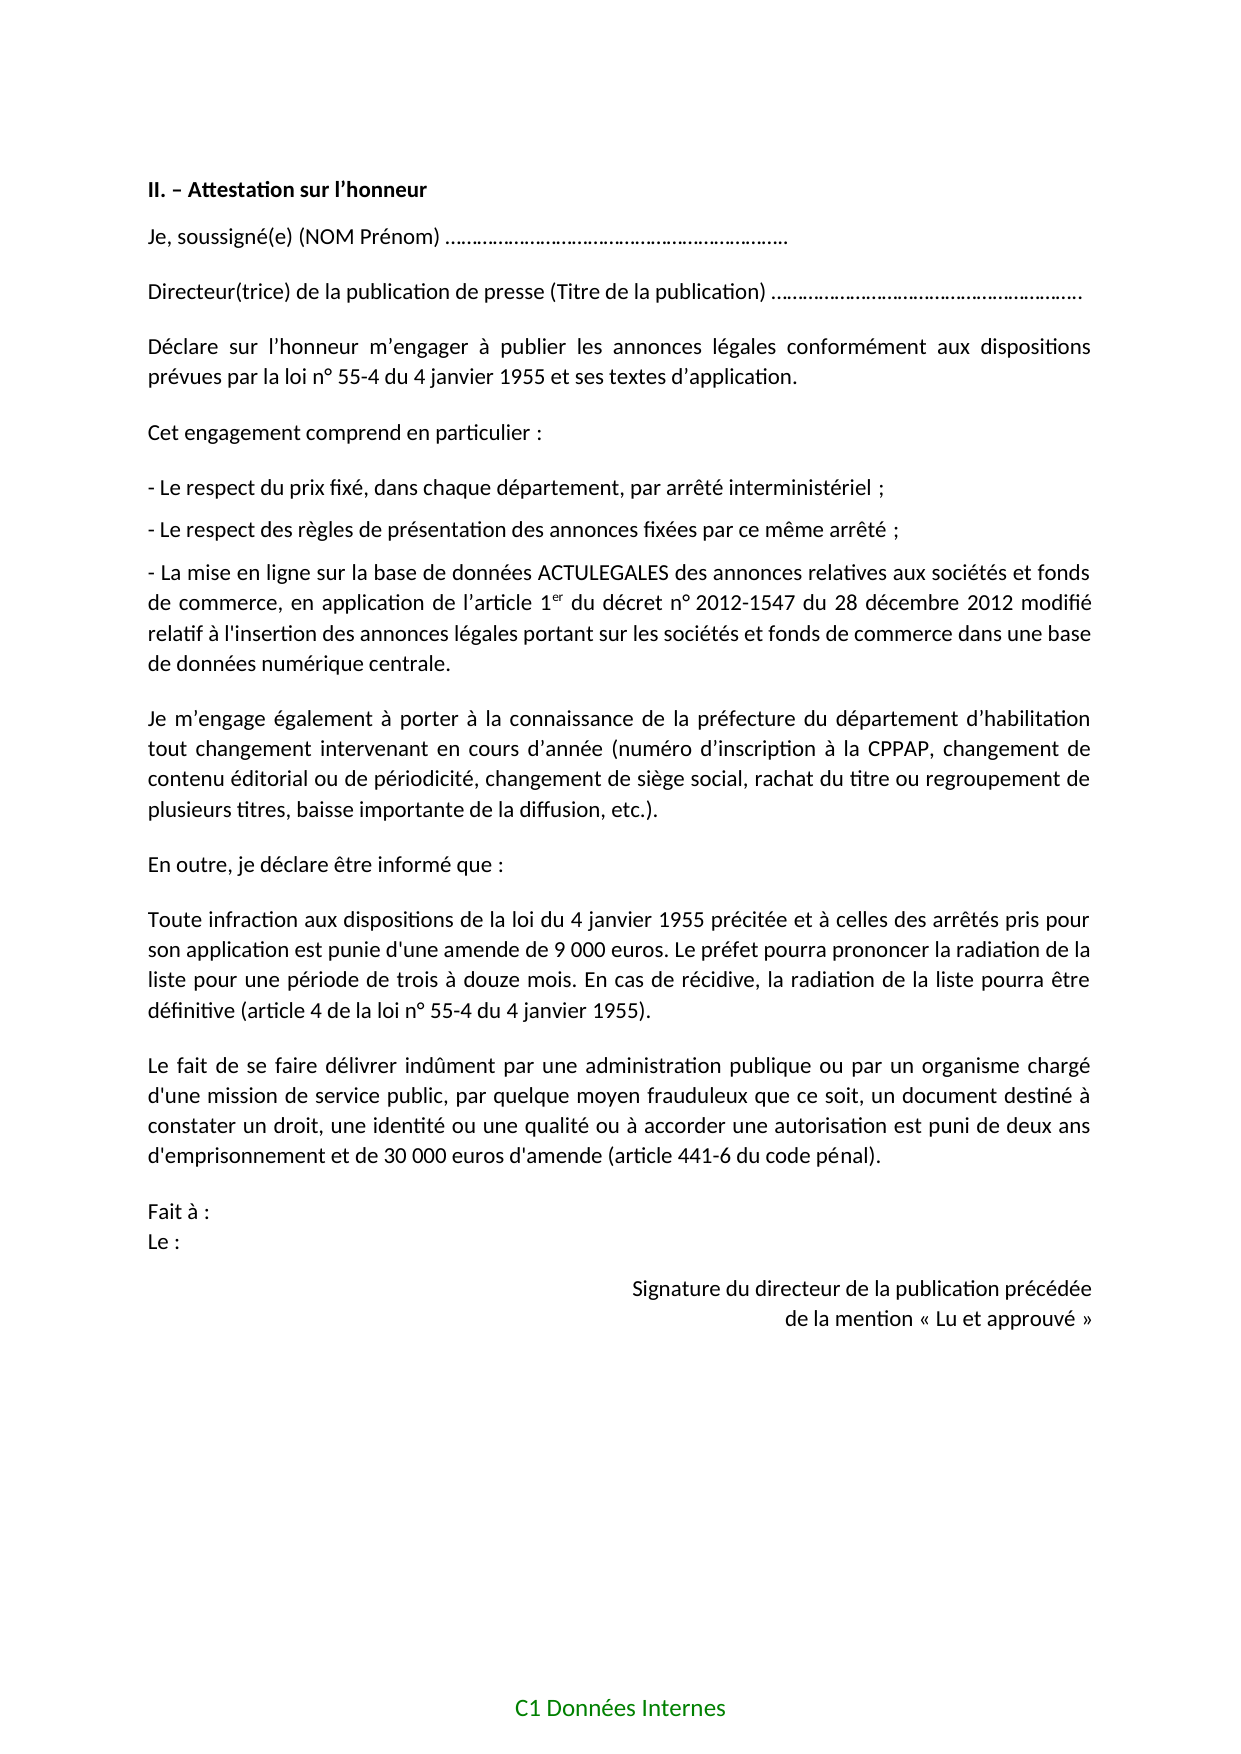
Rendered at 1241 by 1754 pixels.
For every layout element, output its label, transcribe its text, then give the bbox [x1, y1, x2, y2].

text - La mise en ligne sur la base de données ACTULEGALES des annonces relatives aux sociétés et fonds de commerce, en application de l’article 1er du décret n° 2012-1547 du 28 décembre 2012 modifié relatif à l'insertion des annonces légales portant sur les sociétés et fonds de commerce dans une base de données numérique centrale. [148, 558, 1093, 677]
text Déclare sur l’honneur m’engager à publier les annonces légales conformément aux dispositions prévues par la loi n° 55-4 du 4 janvier 1955 et ses textes d’application. [148, 332, 1093, 391]
text En outre, je déclare être informé que : [148, 850, 1093, 878]
text - Le respect du prix fixé, dans chaque département, par arrêté interministériel ; [148, 473, 1093, 501]
text - Le respect des règles de présentation des annonces fixées par ce même arrêté ; [148, 516, 1093, 544]
text Fait à : [148, 1197, 1093, 1225]
text Cet engagement comprend en particulier : [148, 418, 1093, 446]
text Signature du directeur de la publication précédée [148, 1274, 1093, 1302]
text Je m’engage également à porter à la connaissance de la préfecture du département d’habilitation tout changement intervenant en cours d’année (numéro d’inscription à la CPPAP, changement de contenu éditorial ou de périodicité, changement de siège social, rachat du titre ou regroupement de plusieurs titres, baisse importante de la diffusion, etc.). [148, 704, 1093, 823]
text Directeur(trice) de la publication de presse (Titre de la publication) ………………………………………………….. [148, 277, 1093, 305]
text Le : [148, 1227, 1093, 1255]
text Je, soussigné(e) (NOM Prénom) ……………………………………………………….. [148, 222, 1093, 250]
text Toute infraction aux dispositions de la loi du 4 janvier 1955 précitée et à celles des arrêtés pris pour son application est punie d'une amende de 9 000 euros. Le préfet pourra prononcer la radiation de la liste pour une période de trois à douze mois. En cas de récidive, la radiation de la liste pourra être définitive (article 4 de la loi n° 55-4 du 4 janvier 1955). [148, 905, 1093, 1024]
text II. – Attestation sur l’honneur [148, 175, 1093, 203]
text de la mention « Lu et approuvé » [148, 1304, 1093, 1332]
text Le fait de se faire délivrer indûment par une administration publique ou par un organisme chargé d'une mission de service public, par quelque moyen frauduleux que ce soit, un document destiné à constater un droit, une identité ou une qualité ou à accorder une autorisation est puni de deux ans d'emprisonnement et de 30 000 euros d'amende (article 441-6 du code pénal). [148, 1051, 1093, 1170]
